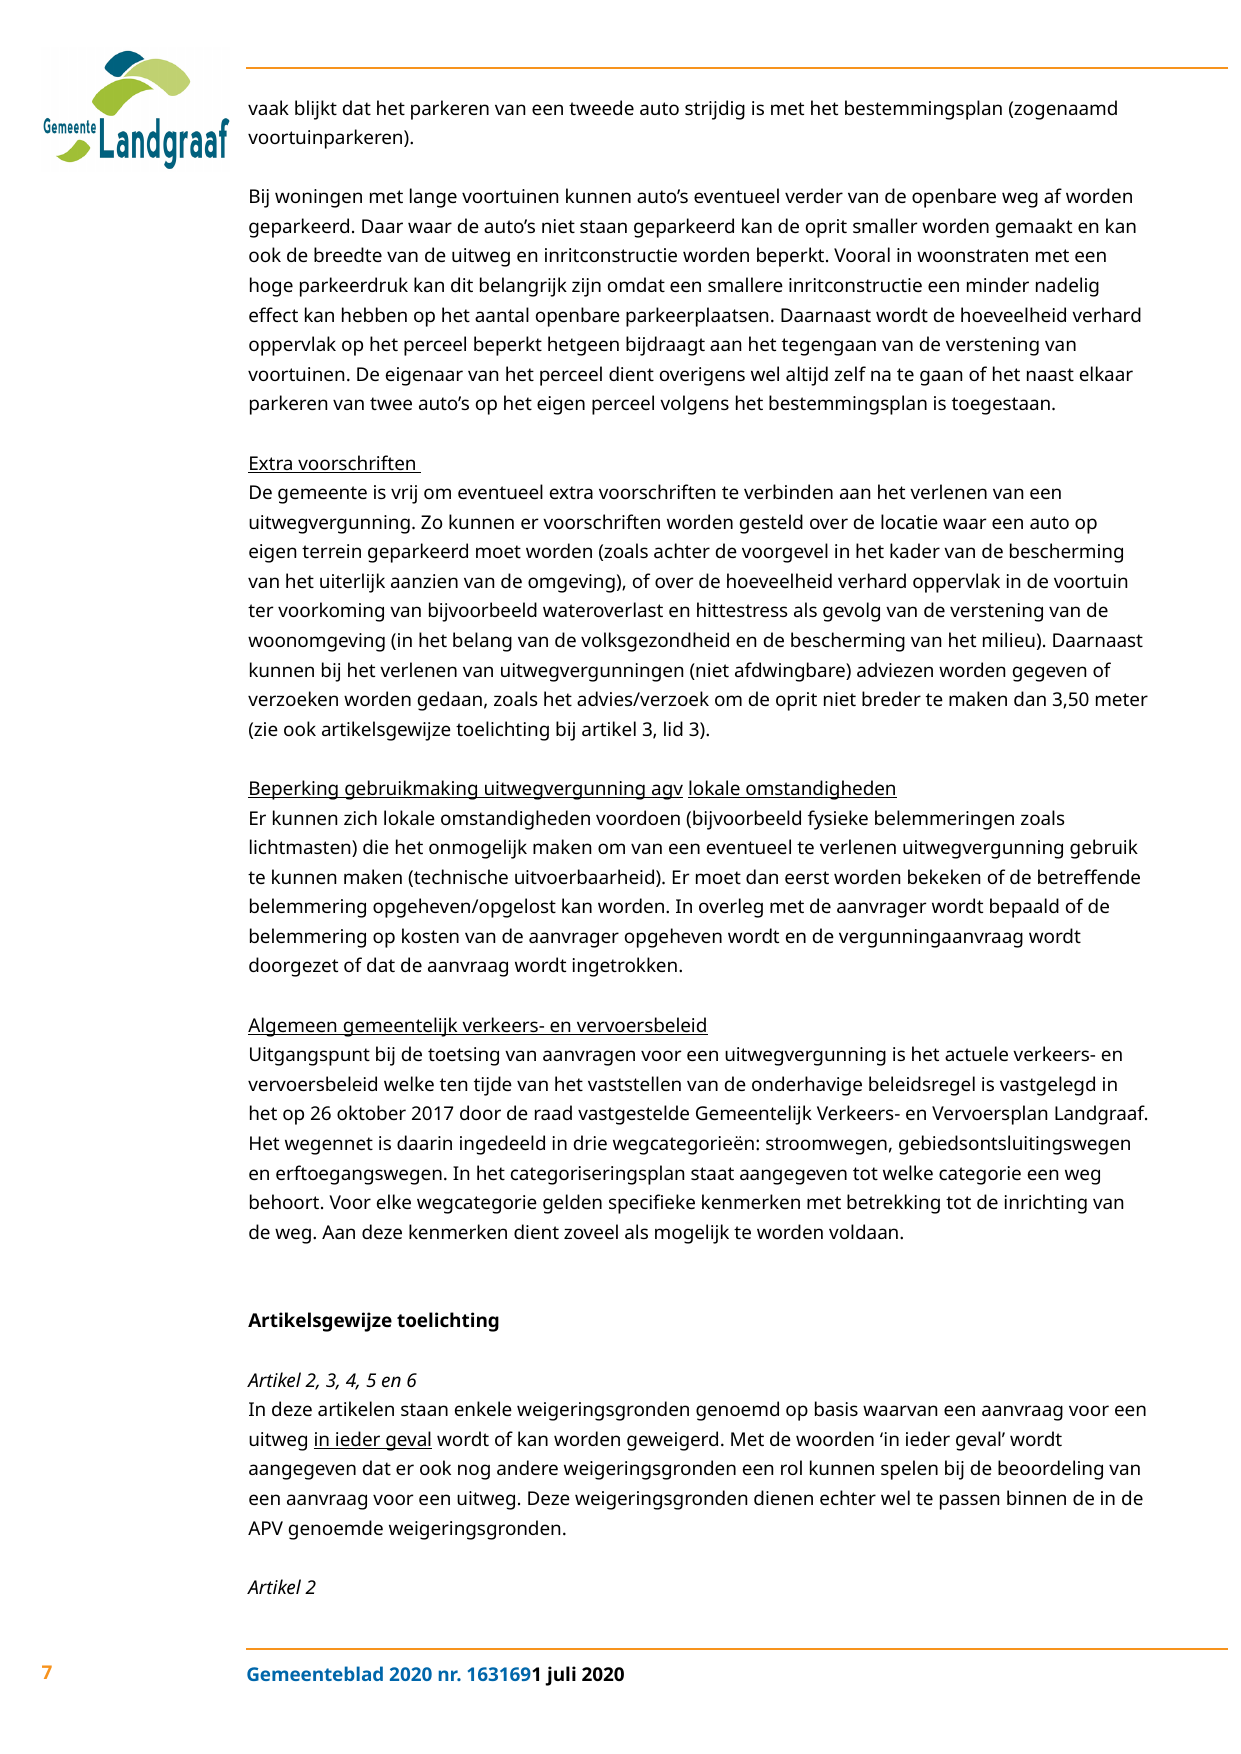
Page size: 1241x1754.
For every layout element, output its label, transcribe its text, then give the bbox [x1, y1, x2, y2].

text Artikelsgewijze toelichting [248, 1308, 1152, 1333]
text Beperking gebruikmaking uitwegvergunning agv lokale omstandigheden [248, 775, 1152, 801]
text Artikel 2, 3, 4, 5 en 6 [248, 1367, 1152, 1393]
text Extra voorschriften [248, 450, 1152, 476]
picture [41, 47, 231, 172]
text Artikel 2 [248, 1574, 1152, 1600]
text vaak blijkt dat het parkeren van een tweede auto strijdig is met het bestemmingsplan (zogenaamd voortuinparkeren). [248, 95, 1152, 150]
text Algemeen gemeentelijk verkeers- en vervoersbeleid [248, 1012, 1152, 1038]
text Uitgangspunt bij de toetsing van aanvragen voor een uitwegvergunning is het actuele verkeers- en vervoersbeleid welke ten tijde van het vaststellen van de onderhavige beleidsregel is vastgelegd in het op 26 oktober 2017 door de raad vastgestelde Gemeentelijk Verkeers- en Vervoersplan Landgraaf. Het wegennet is daarin ingedeeld in drie wegcategorieën: stroomwegen, gebiedsontsluitingswegen en erftoegangswegen. In het categoriseringsplan staat aangegeven tot welke categorie een weg behoort. Voor elke wegcategorie gelden specifieke kenmerken met betrekking tot de inrichting van de weg. Aan deze kenmerken dient zoveel als mogelijk te worden voldaan. [248, 1041, 1152, 1245]
text In deze artikelen staan enkele weigeringsgronden genoemd op basis waarvan een aanvraag voor een uitweg in ieder geval wordt of kan worden geweigerd. Met de woorden ‘in ieder geval’ wordt aangegeven dat er ook nog andere weigeringsgronden een rol kunnen spelen bij de beoordeling van een aanvraag voor een uitweg. Deze weigeringsgronden dienen echter wel te passen binnen de in de APV genoemde weigeringsgronden. [248, 1396, 1152, 1541]
text Bij woningen met lange voortuinen kunnen auto’s eventueel verder van de openbare weg af worden geparkeerd. Daar waar de auto’s niet staan geparkeerd kan de oprit smaller worden gemaakt en kan ook de breedte van de uitweg en inritconstructie worden beperkt. Vooral in woonstraten met een hoge parkeerdruk kan dit belangrijk zijn omdat een smallere inritconstructie een minder nadelig effect kan hebben op het aantal openbare parkeerplaatsen. Daarnaast wordt de hoeveelheid verhard oppervlak op het perceel beperkt hetgeen bijdraagt aan het tegengaan van de verstening van voortuinen. De eigenaar van het perceel dient overigens wel altijd zelf na te gaan of het naast elkaar parkeren van twee auto’s op het eigen perceel volgens het bestemmingsplan is toegestaan. [248, 183, 1152, 416]
text De gemeente is vrij om eventueel extra voorschriften te verbinden aan het verlenen van een uitwegvergunning. Zo kunnen er voorschriften worden gesteld over de locatie waar een auto op eigen terrein geparkeerd moet worden (zoals achter de voorgevel in het kader van de bescherming van het uiterlijk aanzien van de omgeving), of over de hoeveelheid verhard oppervlak in de voortuin ter voorkoming van bijvoorbeeld wateroverlast en hittestress als gevolg van de verstening van de woonomgeving (in het belang van de volksgezondheid en de bescherming van het milieu). Daarnaast kunnen bij het verlenen van uitwegvergunningen (niet afdwingbare) adviezen worden gegeven of verzoeken worden gedaan, zoals het advies/verzoek om de oprit niet breder te maken dan 3,50 meter (zie ook artikelsgewijze toelichting bij artikel 3, lid 3). [248, 479, 1152, 742]
text Er kunnen zich lokale omstandigheden voordoen (bijvoorbeeld fysieke belemmeringen zoals lichtmasten) die het onmogelijk maken om van een eventueel te verlenen uitwegvergunning gebruik te kunnen maken (technische uitvoerbaarheid). Er moet dan eerst worden bekeken of de betreffende belemmering opgeheven/opgelost kan worden. In overleg met de aanvrager wordt bepaald of de belemmering op kosten van de aanvrager opgeheven wordt en de vergunningaanvraag wordt doorgezet of dat de aanvraag wordt ingetrokken. [248, 805, 1152, 978]
